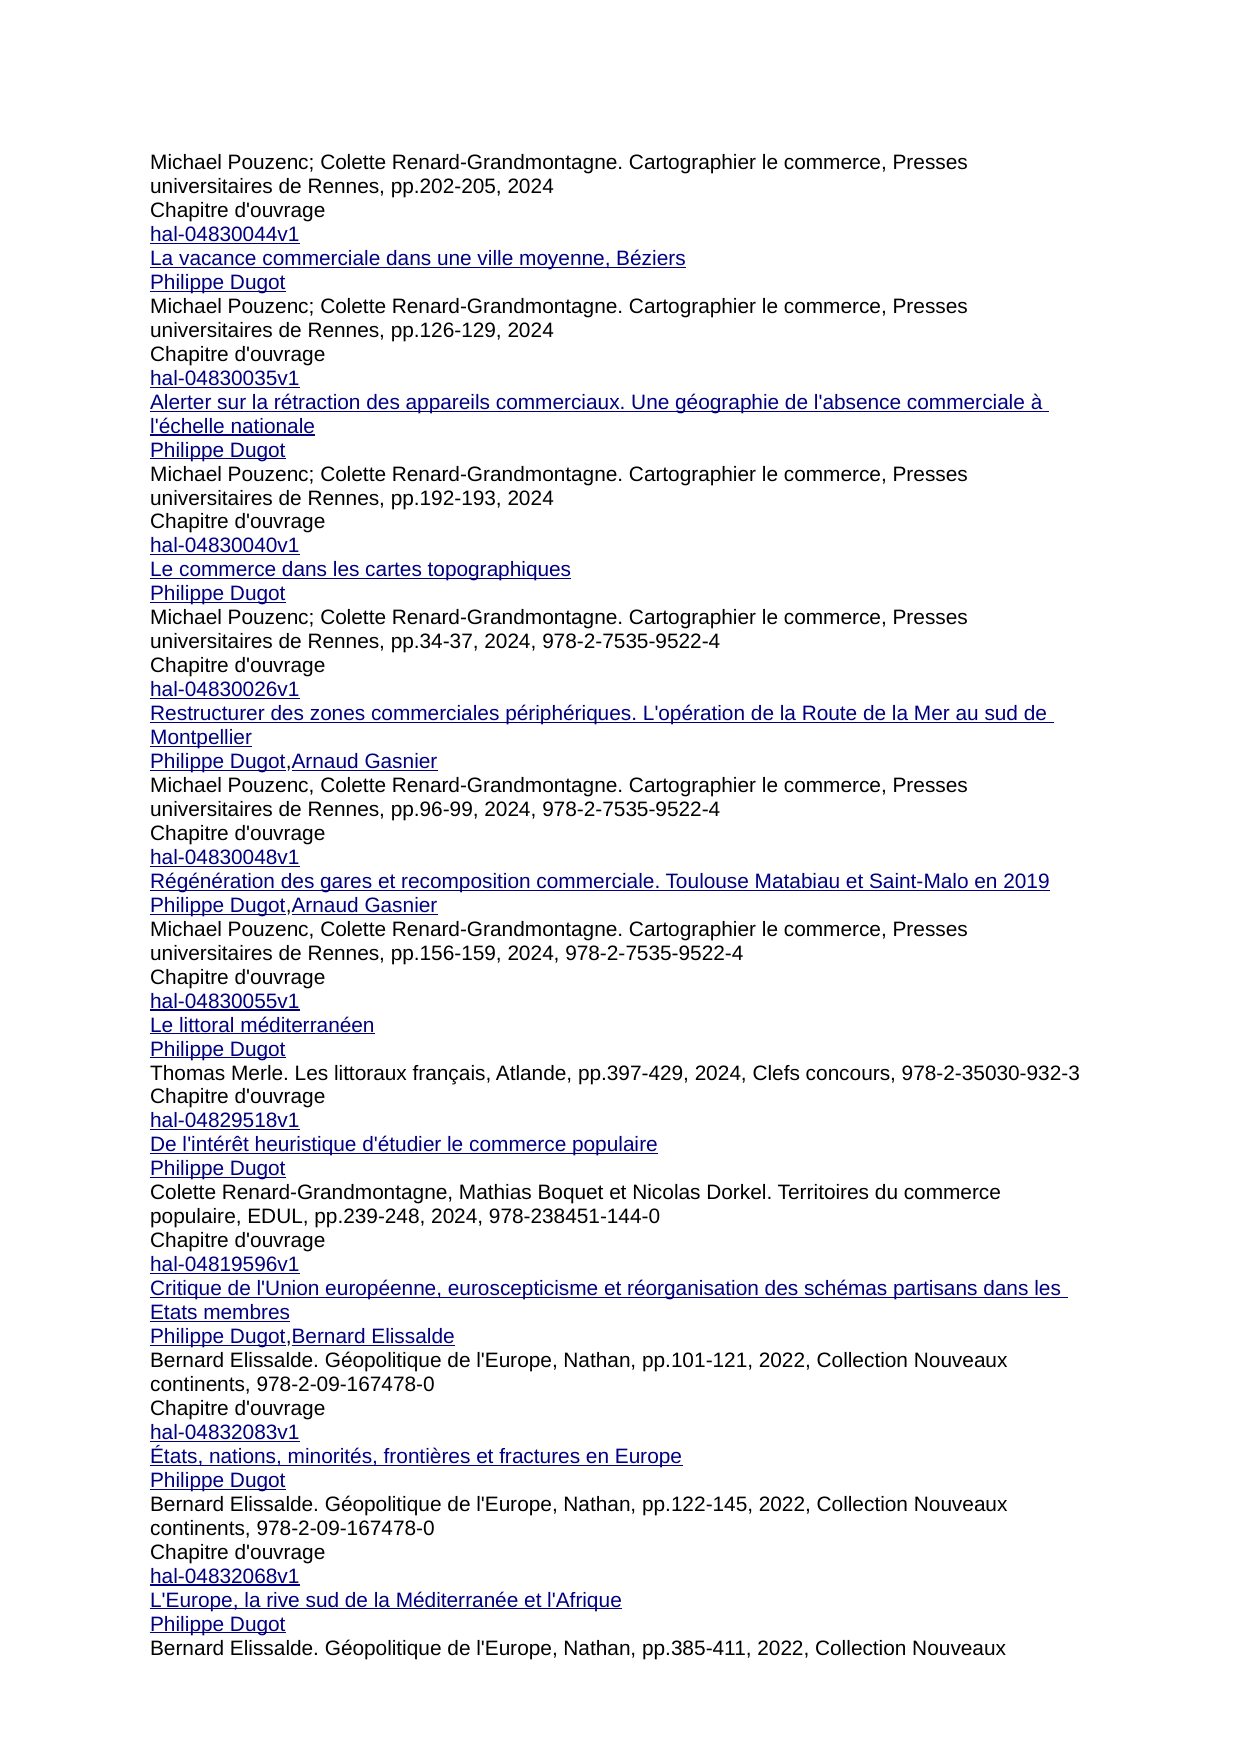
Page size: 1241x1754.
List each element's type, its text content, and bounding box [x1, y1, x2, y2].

table_cell Alerter sur la rétraction des appareils commerciaux. Une géographie de l'absence commerciale à l'échelle nationale Philippe Dugot Michael Pouzenc; Colette Renard-Grandmontagne. Cartographier le commerce, Presses universitaires de Rennes, pp.192-193, 2024 Chapitre d'ouvrage hal-04830040v1 [150, 390, 1090, 557]
table_cell L'Europe, la rive sud de la Méditerranée et l'Afrique Philippe Dugot Bernard Elissalde. Géopolitique de l'Europe, Nathan, pp.385-411, 2022, Collection Nouveaux [150, 1588, 1090, 1659]
table_cell Le commerce dans les cartes topographiques Philippe Dugot Michael Pouzenc; Colette Renard-Grandmontagne. Cartographier le commerce, Presses universitaires de Rennes, pp.34-37, 2024, 978-2-7535-9522-4 Chapitre d'ouvrage hal-04830026v1 [150, 557, 1090, 701]
table_cell États, nations, minorités, frontières et fractures en Europe Philippe Dugot Bernard Elissalde. Géopolitique de l'Europe, Nathan, pp.122-145, 2022, Collection Nouveaux continents, 978-2-09-167478-0 Chapitre d'ouvrage hal-04832068v1 [150, 1444, 1090, 1587]
table_cell Critique de l'Union européenne, euroscepticisme et réorganisation des schémas partisans dans les Etats membres Philippe Dugot,Bernard Elissalde Bernard Elissalde. Géopolitique de l'Europe, Nathan, pp.101-121, 2022, Collection Nouveaux continents, 978-2-09-167478-0 Chapitre d'ouvrage hal-04832083v1 [150, 1276, 1090, 1444]
table_cell La vacance commerciale dans une ville moyenne, Béziers Philippe Dugot Michael Pouzenc; Colette Renard-Grandmontagne. Cartographier le commerce, Presses universitaires de Rennes, pp.126-129, 2024 Chapitre d'ouvrage hal-04830035v1 [150, 246, 1090, 389]
table_cell Restructurer des zones commerciales périphériques. L'opération de la Route de la Mer au sud de Montpellier Philippe Dugot,Arnaud Gasnier Michael Pouzenc, Colette Renard-Grandmontagne. Cartographier le commerce, Presses universitaires de Rennes, pp.96-99, 2024, 978-2-7535-9522-4 Chapitre d'ouvrage hal-04830048v1 [150, 701, 1090, 869]
table_cell Le littoral méditerranéen Philippe Dugot Thomas Merle. Les littoraux français, Atlande, pp.397-429, 2024, Clefs concours, 978-2-35030-932-3 Chapitre d'ouvrage hal-04829518v1 [150, 1013, 1090, 1132]
table_cell Michael Pouzenc; Colette Renard-Grandmontagne. Cartographier le commerce, Presses universitaires de Rennes, pp.202-205, 2024 Chapitre d'ouvrage hal-04830044v1 [150, 150, 1090, 246]
table_cell De l'intérêt heuristique d'étudier le commerce populaire Philippe Dugot Colette Renard-Grandmontagne, Mathias Boquet et Nicolas Dorkel. Territoires du commerce populaire, EDUL, pp.239-248, 2024, 978-238451-144-0 Chapitre d'ouvrage hal-04819596v1 [150, 1132, 1090, 1276]
table_cell Régénération des gares et recomposition commerciale. Toulouse Matabiau et Saint-Malo en 2019 Philippe Dugot,Arnaud Gasnier Michael Pouzenc, Colette Renard-Grandmontagne. Cartographier le commerce, Presses universitaires de Rennes, pp.156-159, 2024, 978-2-7535-9522-4 Chapitre d'ouvrage hal-04830055v1 [150, 869, 1090, 1012]
